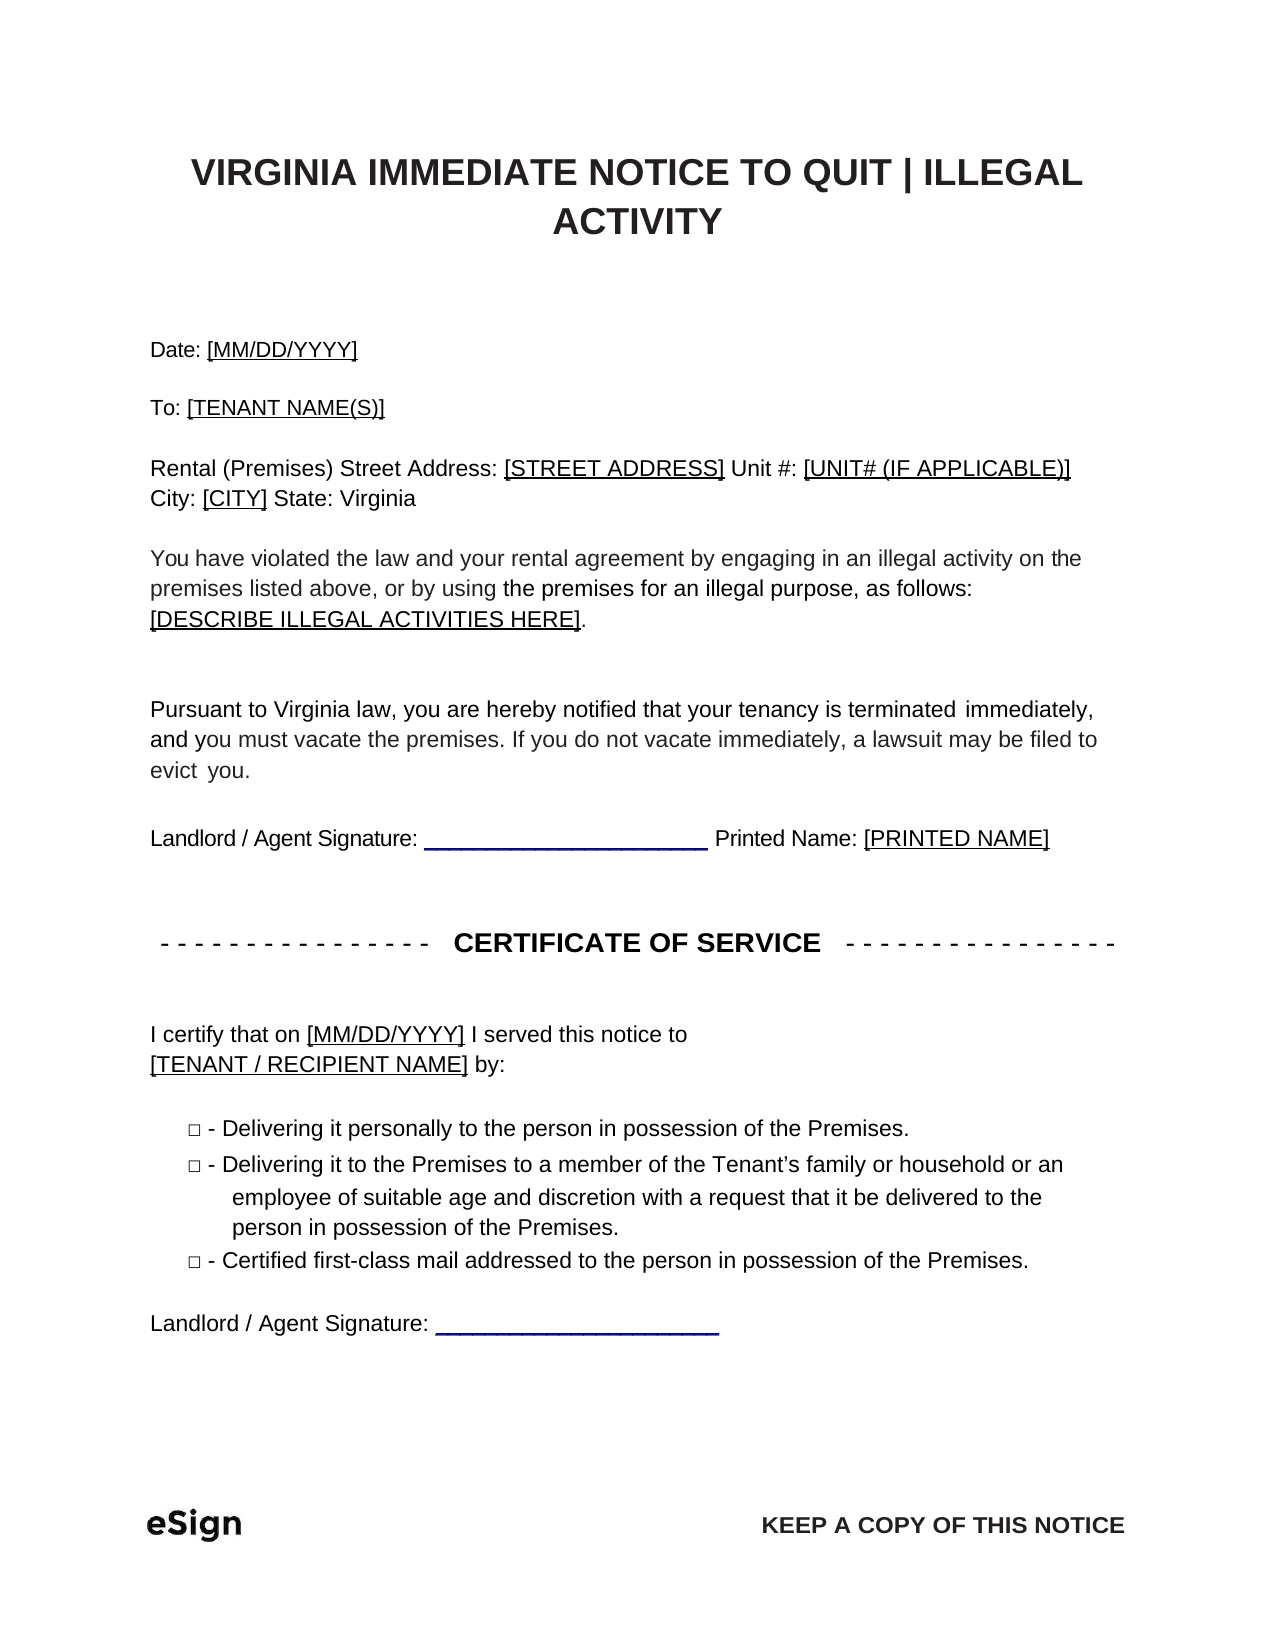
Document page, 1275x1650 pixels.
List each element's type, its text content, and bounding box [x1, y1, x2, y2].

text Date: [MM/DD/YYYY] [150, 337, 1125, 363]
text Rental (Premises) Street Address: [STREET ADDRESS] Unit #: [UNIT# (IF APPLICABLE)] [150, 454, 1125, 481]
text ☐ - Delivering it to the Premises to a member of the Tenant’s family or household or an [187, 1148, 1125, 1179]
text Landlord / Agent Signature: _______________________ [150, 1310, 1125, 1337]
text Pursuant to Virginia law, you are hereby notified that your tenancy is terminated immediately, and you must vacate the premises. If you do not vacate immediately, a lawsuit may be filed to evict you. [150, 696, 1125, 783]
text ☐ - Delivering it personally to the person in possession of the Premises. [187, 1112, 1125, 1143]
text person in possession of the Premises. [187, 1214, 1125, 1240]
subtitle - - - - - - - - - - - - - - - - CERTIFICATE OF SERVICE - - - - - - - - - - - - - - - - [150, 927, 1125, 959]
text employee of suitable age and discretion with a request that it be delivered to the [187, 1184, 1125, 1210]
text You have violated the law and your rental agreement by engaging in an illegal activity on the premises listed above, or by using the premises for an illegal purpose, as follows: [150, 545, 1125, 602]
subtitle I certify that on [MM/DD/YYYY] I served this notice to [150, 1021, 1125, 1048]
text City: [CITY] State: Virginia [150, 485, 1125, 511]
text [TENANT / RECIPIENT NAME] by: [150, 1051, 1125, 1078]
text ☐ - Certified first-class mail addressed to the person in possession of the Premises. [187, 1244, 1125, 1275]
text [DESCRIBE ILLEGAL ACTIVITIES HERE]. [150, 606, 1125, 632]
text To: [TENANT NAME(S)] [150, 395, 1125, 421]
text VIRGINIA IMMEDIATE NOTICE TO QUIT | ILLEGAL ACTIVITY [150, 150, 1125, 243]
text Landlord / Agent Signature: _______________________ Printed Name: [PRINTED NAME] [150, 825, 1125, 852]
